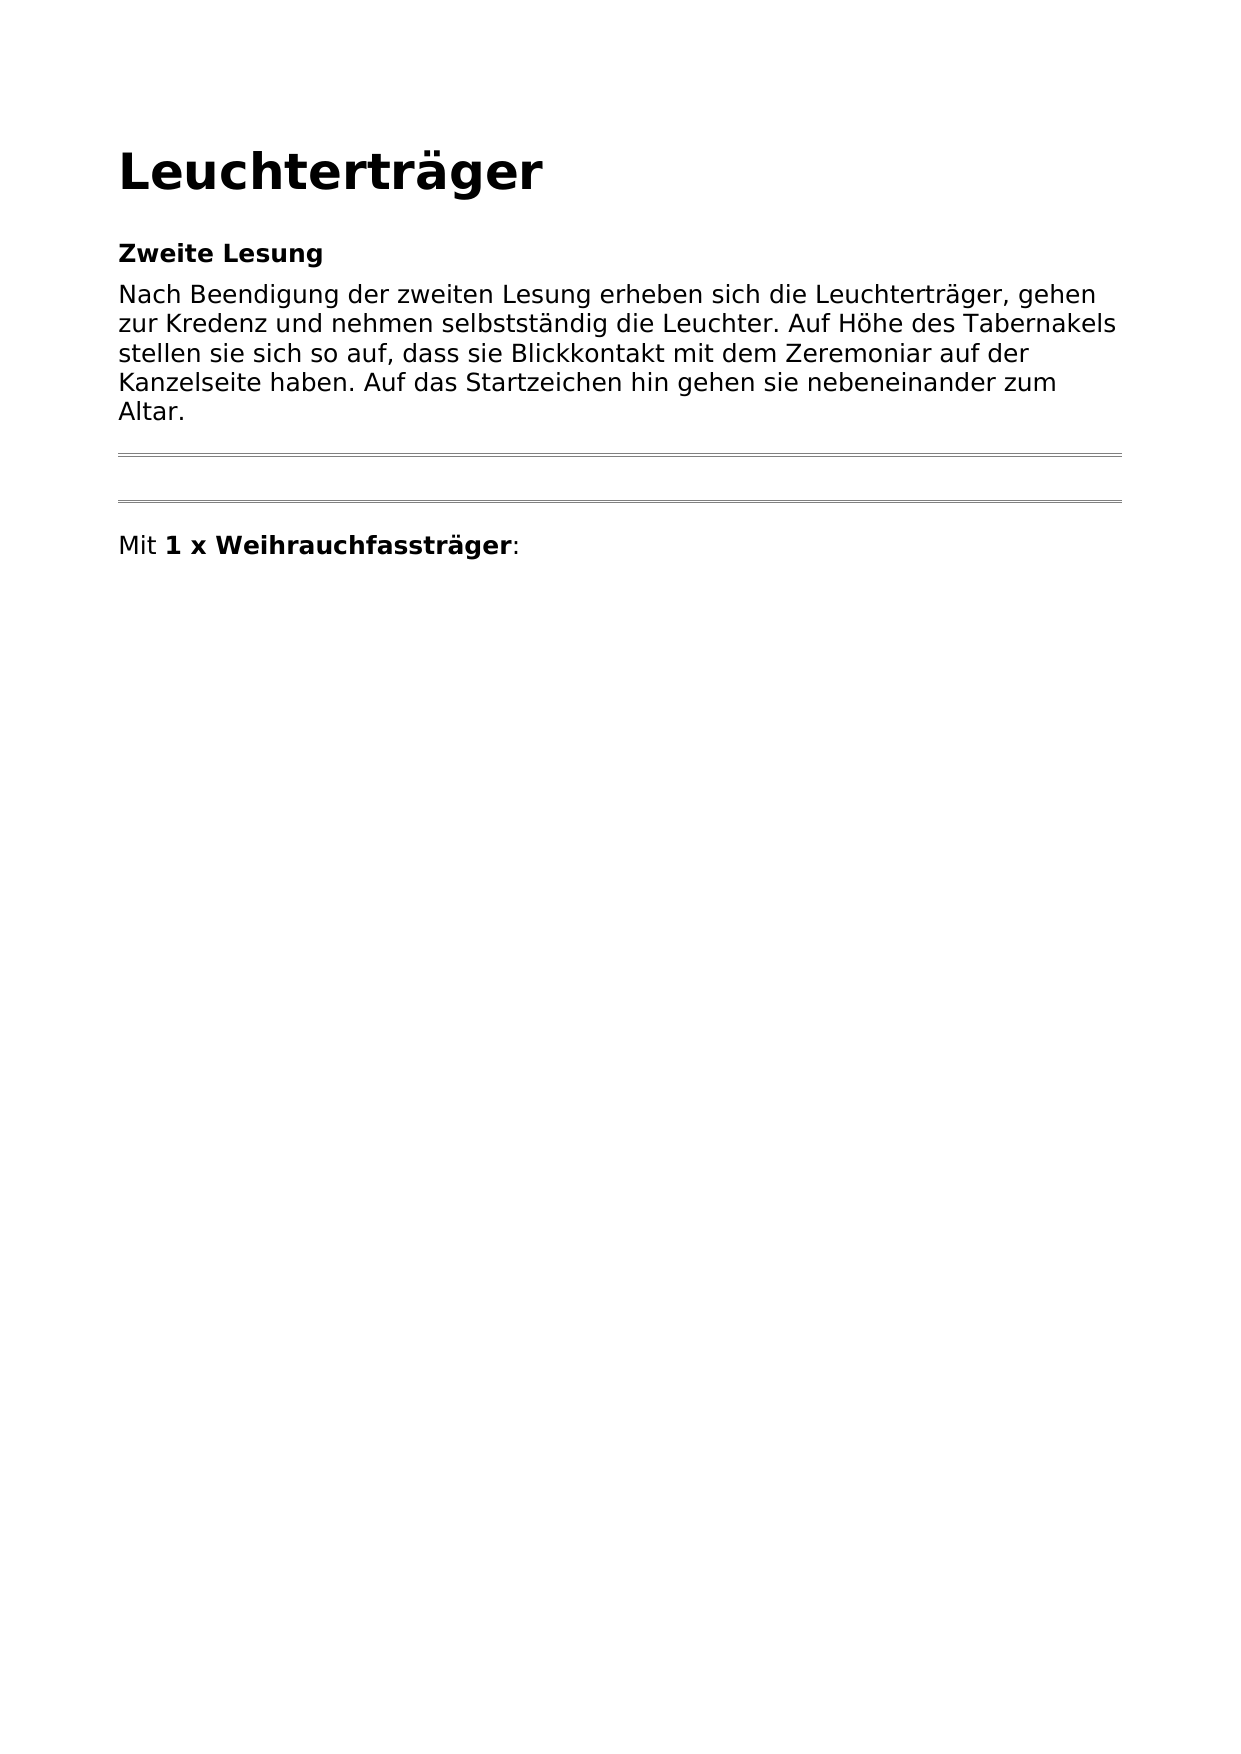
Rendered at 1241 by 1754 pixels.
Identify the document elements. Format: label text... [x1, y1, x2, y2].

text Nach Beendigung der zweiten Lesung erheben sich die Leuchterträger, gehen zur Kredenz und nehmen selbstständig die Leuchter. Auf Höhe des Tabernakels stellen sie sich so auf, dass sie Blickkontakt mit dem Zeremoniar auf der Kanzelseite haben. Auf das Startzeichen hin gehen sie nebeneinander zum Altar. [118, 281, 1122, 426]
subtitle Zweite Lesung [118, 239, 1122, 268]
subtitle Leuchterträger [118, 143, 1122, 201]
text Mit 1 x Weihrauchfassträger: [118, 532, 1122, 561]
